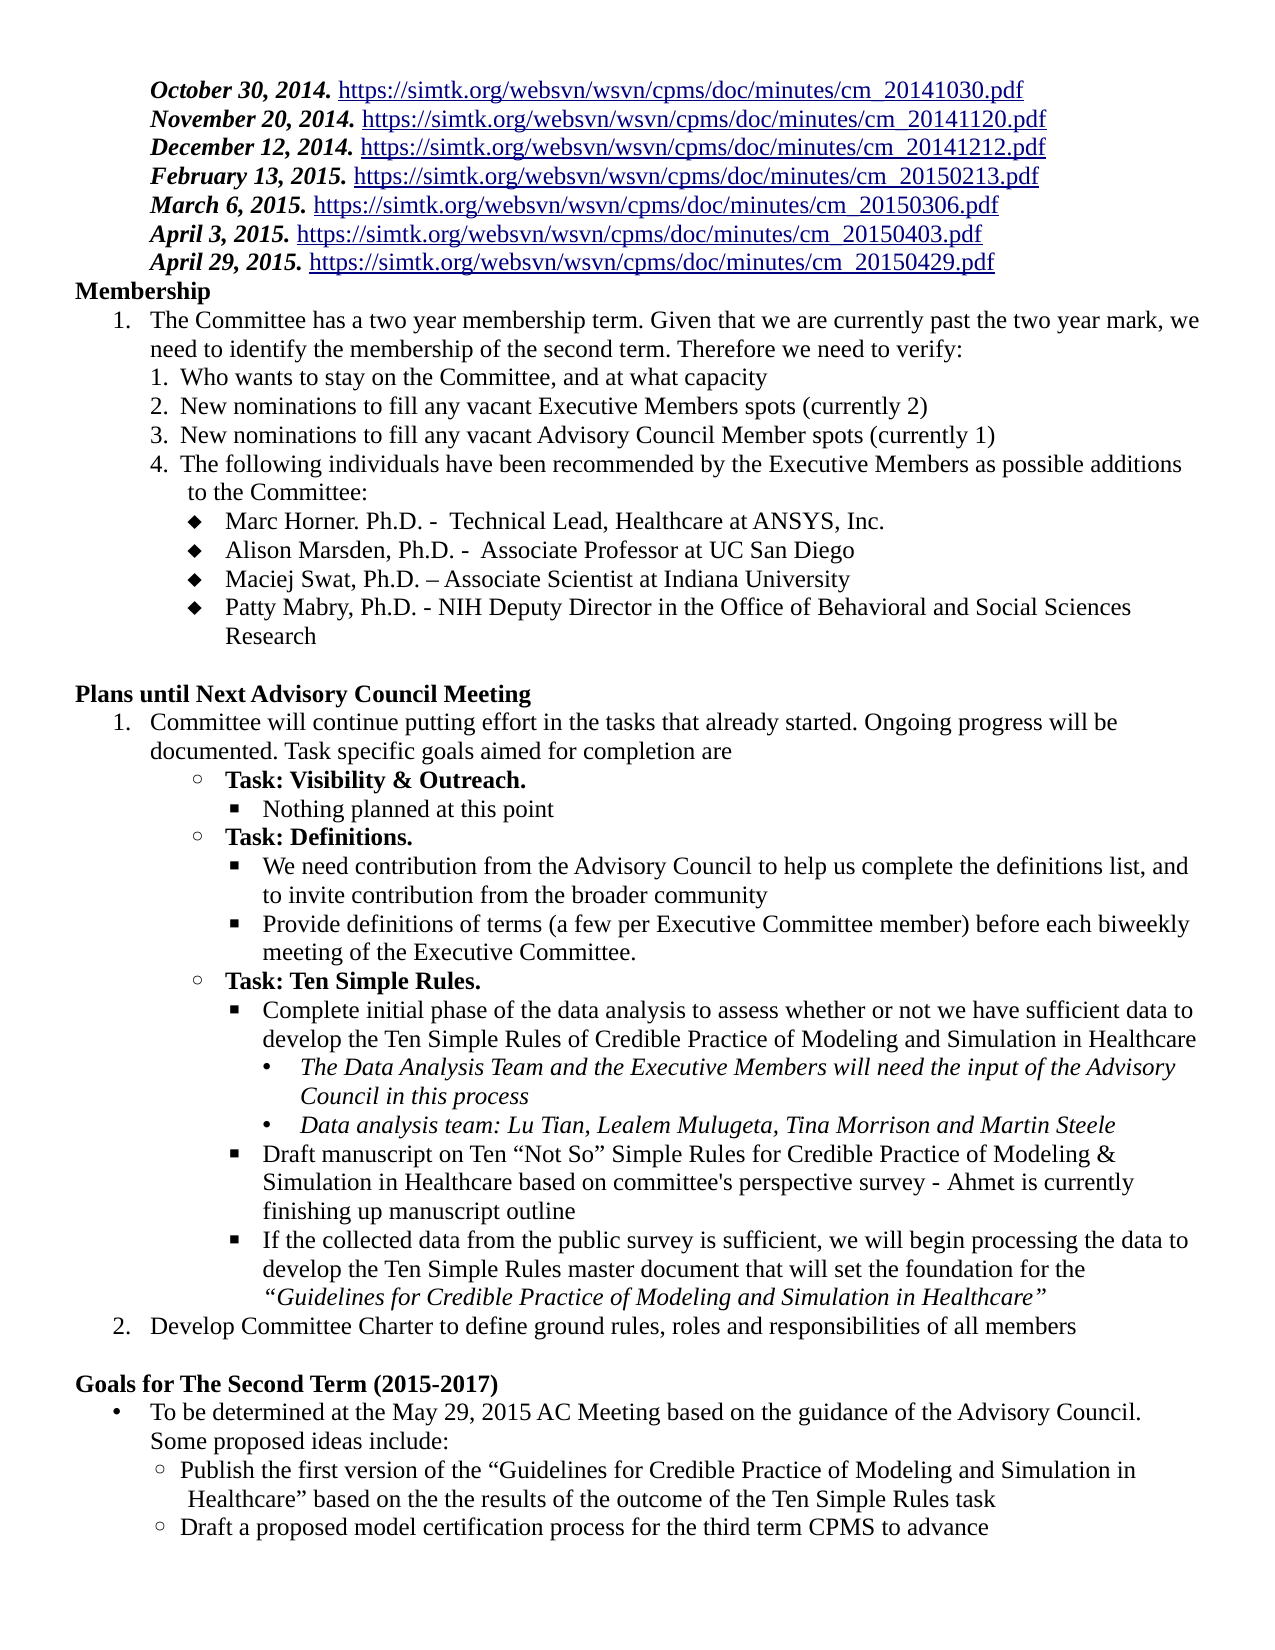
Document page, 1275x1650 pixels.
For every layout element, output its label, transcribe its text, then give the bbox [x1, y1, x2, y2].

list Marc Horner. Ph.D. - Technical Lead, Healthcare at ANSYS, Inc. [187, 506, 1200, 535]
list Provide definitions of terms (a few per Executive Committee member) before each biweekly meeting of the Executive Committee. [225, 909, 1200, 966]
list Patty Mabry, Ph.D. - NIH Deputy Director in the Office of Behavioral and Social Sciences Research [187, 592, 1200, 650]
list The Data Analysis Team and the Executive Members will need the input of the Advisory Council in this process [262, 1052, 1200, 1110]
text Goals for The Second Term (2015-2017) [75, 1369, 1200, 1397]
list If the collected data from the public survey is sufficient, we will begin processing the data to develop the Ten Simple Rules master document that will set the foundation for the “Guidelines for Credible Practice of Modeling and Simulation in Healthcare” [225, 1225, 1200, 1311]
list Data analysis team: Lu Tian, Lealem Mulugeta, Tina Morrison and Martin Steele [262, 1110, 1200, 1139]
list We need contribution from the Advisory Council to help us complete the definitions list, and to invite contribution from the broader community [225, 851, 1200, 909]
list The Committee has a two year membership term. Given that we are currently past the two year mark, we need to identify the membership of the second term. Therefore we need to verify: [112, 305, 1200, 362]
list The following individuals have been recommended by the Executive Members as possible additions to the Committee: [150, 449, 1200, 506]
text October 30, 2014. https://simtk.org/websvn/wsvn/cpms/doc/minutes/cm_20141030.pdf [150, 75, 1200, 104]
list New nominations to fill any vacant Executive Members spots (currently 2) [150, 391, 1200, 420]
list New nominations to fill any vacant Advisory Council Member spots (currently 1) [150, 420, 1200, 449]
list Task: Visibility & Outreach. [187, 765, 1200, 794]
list Committee will continue putting effort in the tasks that already started. Ongoing progress will be documented. Task specific goals aimed for completion are [112, 707, 1200, 765]
list To be determined at the May 29, 2015 AC Meeting based on the guidance of the Advisory Council. Some proposed ideas include: [112, 1397, 1200, 1455]
list Who wants to stay on the Committee, and at what capacity [150, 362, 1200, 391]
list Draft manuscript on Ten “Not So” Simple Rules for Credible Practice of Modeling & Simulation in Healthcare based on committee's perspective survey - Ahmet is currently finishing up manuscript outline [225, 1139, 1200, 1225]
text April 3, 2015. https://simtk.org/websvn/wsvn/cpms/doc/minutes/cm_20150403.pdf [150, 219, 1200, 247]
list Nothing planned at this point [225, 794, 1200, 822]
list Publish the first version of the “Guidelines for Credible Practice of Modeling and Simulation in Healthcare” based on the the results of the outcome of the Ten Simple Rules task [150, 1455, 1200, 1512]
list Draft a proposed model certification process for the third term CPMS to advance [150, 1512, 1200, 1541]
text April 29, 2015. https://simtk.org/websvn/wsvn/cpms/doc/minutes/cm_20150429.pdf [150, 247, 1200, 276]
text November 20, 2014. https://simtk.org/websvn/wsvn/cpms/doc/minutes/cm_20141120.pdf [150, 104, 1200, 132]
text February 13, 2015. https://simtk.org/websvn/wsvn/cpms/doc/minutes/cm_20150213.pdf [150, 161, 1200, 190]
text December 12, 2014. https://simtk.org/websvn/wsvn/cpms/doc/minutes/cm_20141212.pdf [150, 132, 1200, 161]
list Maciej Swat, Ph.D. – Associate Scientist at Indiana University [187, 564, 1200, 592]
list Task: Definitions. [187, 822, 1200, 851]
list Complete initial phase of the data analysis to assess whether or not we have sufficient data to develop the Ten Simple Rules of Credible Practice of Modeling and Simulation in Healthcare [225, 995, 1200, 1052]
list Develop Committee Charter to define ground rules, roles and responsibilities of all members [112, 1311, 1200, 1340]
text Membership [75, 276, 1200, 305]
text March 6, 2015. https://simtk.org/websvn/wsvn/cpms/doc/minutes/cm_20150306.pdf [150, 190, 1200, 219]
list Alison Marsden, Ph.D. - Associate Professor at UC San Diego [187, 535, 1200, 564]
text Plans until Next Advisory Council Meeting [75, 679, 1200, 707]
list Task: Ten Simple Rules. [187, 966, 1200, 995]
